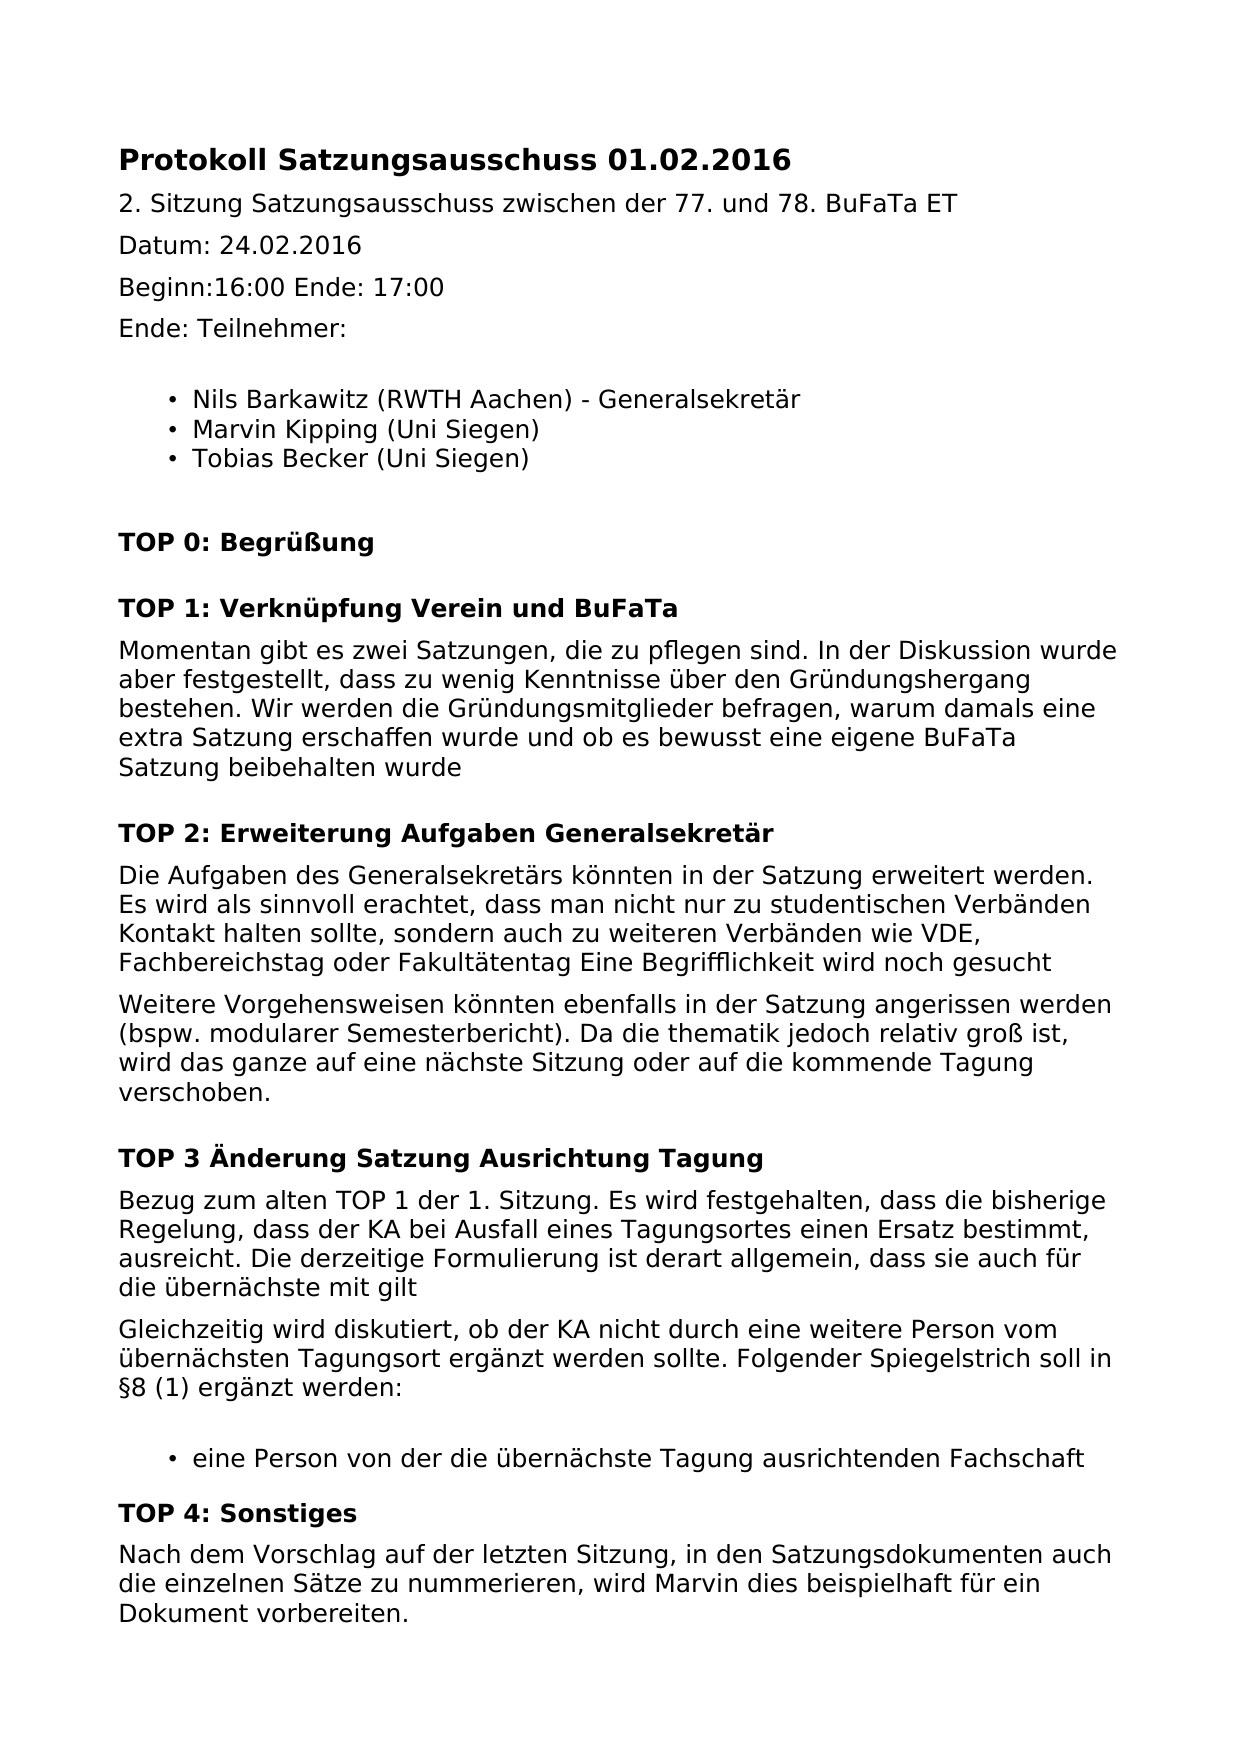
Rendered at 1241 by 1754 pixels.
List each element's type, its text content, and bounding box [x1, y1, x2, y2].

subtitle TOP 2: Erweiterung Aufgaben Generalsekretär [118, 819, 1122, 848]
list Tobias Becker (Uni Siegen) [177, 444, 1122, 473]
subtitle TOP 1: Verknüpfung Verein und BuFaTa [118, 594, 1122, 623]
text Weitere Vorgehensweisen könnten ebenfalls in der Satzung angerissen werden (bspw. modularer Semesterbericht). Da die thematik jedoch relativ groß ist, wird das ganze auf eine nächste Sitzung oder auf die kommende Tagung verschoben. [118, 990, 1122, 1107]
text Nach dem Vorschlag auf der letzten Sitzung, in den Satzungsdokumenten auch die einzelnen Sätze zu nummerieren, wird Marvin dies beispielhaft für ein Dokument vorbereiten. [118, 1541, 1122, 1628]
subtitle Protokoll Satzungsausschuss 01.02.2016 [118, 143, 1122, 177]
subtitle TOP 4: Sonstiges [118, 1499, 1122, 1528]
text Ende: Teilnehmer: [118, 314, 1122, 344]
text Datum: 24.02.2016 [118, 231, 1122, 260]
text Beginn:16:00 Ende: 17:00 [118, 273, 1122, 302]
text Gleichzeitig wird diskutiert, ob der KA nicht durch eine weitere Person vom übernächsten Tagungsort ergänzt werden sollte. Folgender Spiegelstrich soll in §8 (1) ergänzt werden: [118, 1315, 1122, 1403]
subtitle TOP 3 Änderung Satzung Ausrichtung Tagung [118, 1144, 1122, 1173]
text Bezug zum alten TOP 1 der 1. Sitzung. Es wird festgehalten, dass die bisherige Regelung, dass der KA bei Ausfall eines Tagungsortes einen Ersatz bestimmt, ausreicht. Die derzeitige Formulierung ist derart allgemein, dass sie auch für die übernächste mit gilt [118, 1186, 1122, 1303]
list Marvin Kipping (Uni Siegen) [177, 415, 1122, 444]
list Nils Barkawitz (RWTH Aachen) - Generalsekretär [177, 386, 1122, 415]
text 2. Sitzung Satzungsausschuss zwischen der 77. und 78. BuFaTa ET [118, 189, 1122, 219]
list eine Person von der die übernächste Tagung ausrichtenden Fachschaft [177, 1445, 1122, 1474]
subtitle TOP 0: Begrüßung [118, 528, 1122, 557]
text Die Aufgaben des Generalsekretärs könnten in der Satzung erweitert werden. Es wird als sinnvoll erachtet, dass man nicht nur zu studentischen Verbänden Kontakt halten sollte, sondern auch zu weiteren Verbänden wie VDE, Fachbereichstag oder Fakultätentag Eine Begrifflichkeit wird noch gesucht [118, 861, 1122, 978]
text Momentan gibt es zwei Satzungen, die zu pflegen sind. In der Diskussion wurde aber festgestellt, dass zu wenig Kenntnisse über den Gründungshergang bestehen. Wir werden die Gründungsmitglieder befragen, warum damals eine extra Satzung erschaffen wurde und ob es bewusst eine eigene BuFaTa Satzung beibehalten wurde [118, 636, 1122, 782]
